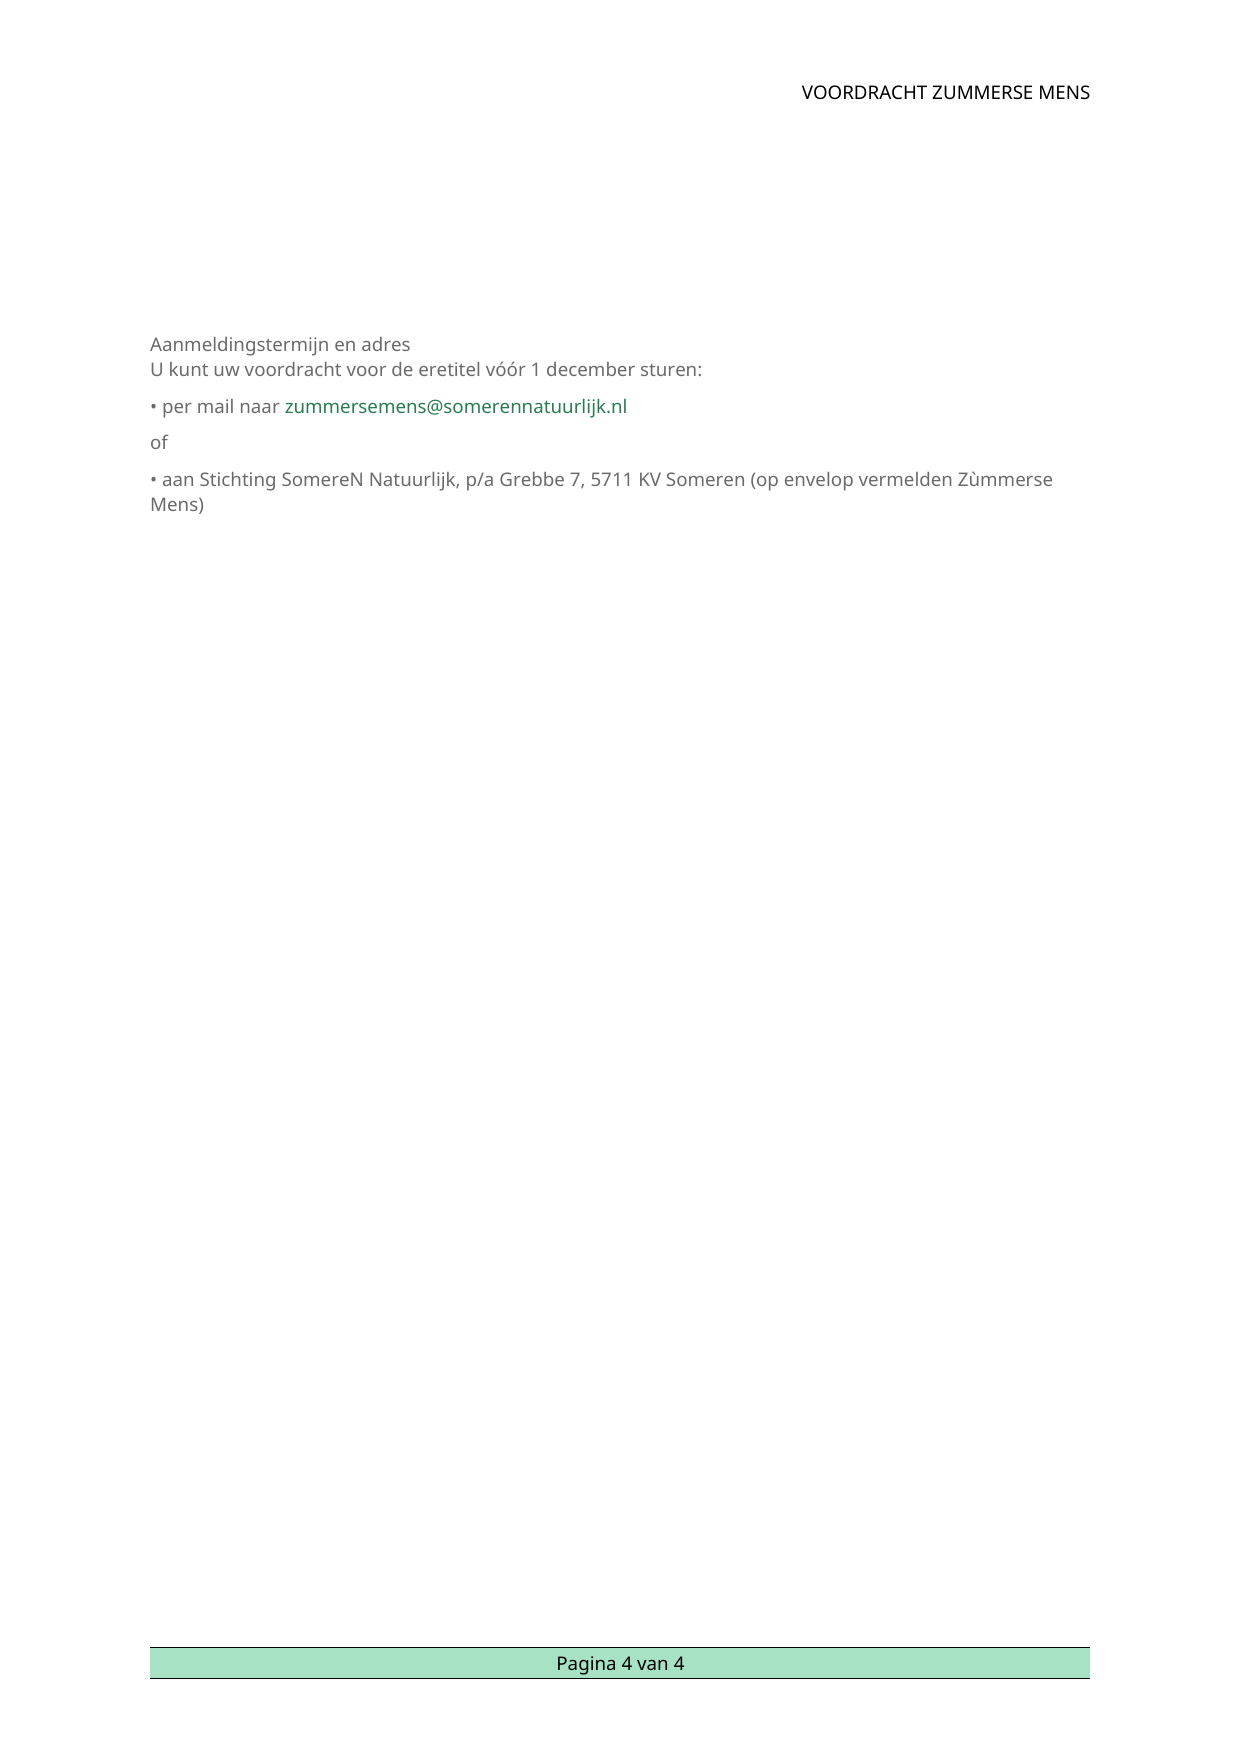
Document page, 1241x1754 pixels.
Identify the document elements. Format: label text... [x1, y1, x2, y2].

text of [150, 430, 1090, 455]
text • aan Stichting SomereN Natuurlijk, p/a Grebbe 7, 5711 KV Someren (op envelop vermelden Zùmmerse Mens) [150, 466, 1090, 517]
text Aanmeldingstermijn en adres U kunt uw voordracht voor de eretitel vóór 1 december sturen: [150, 331, 1090, 382]
text • per mail naar zummersemens@somerennatuurlijk.nl [150, 393, 1090, 419]
